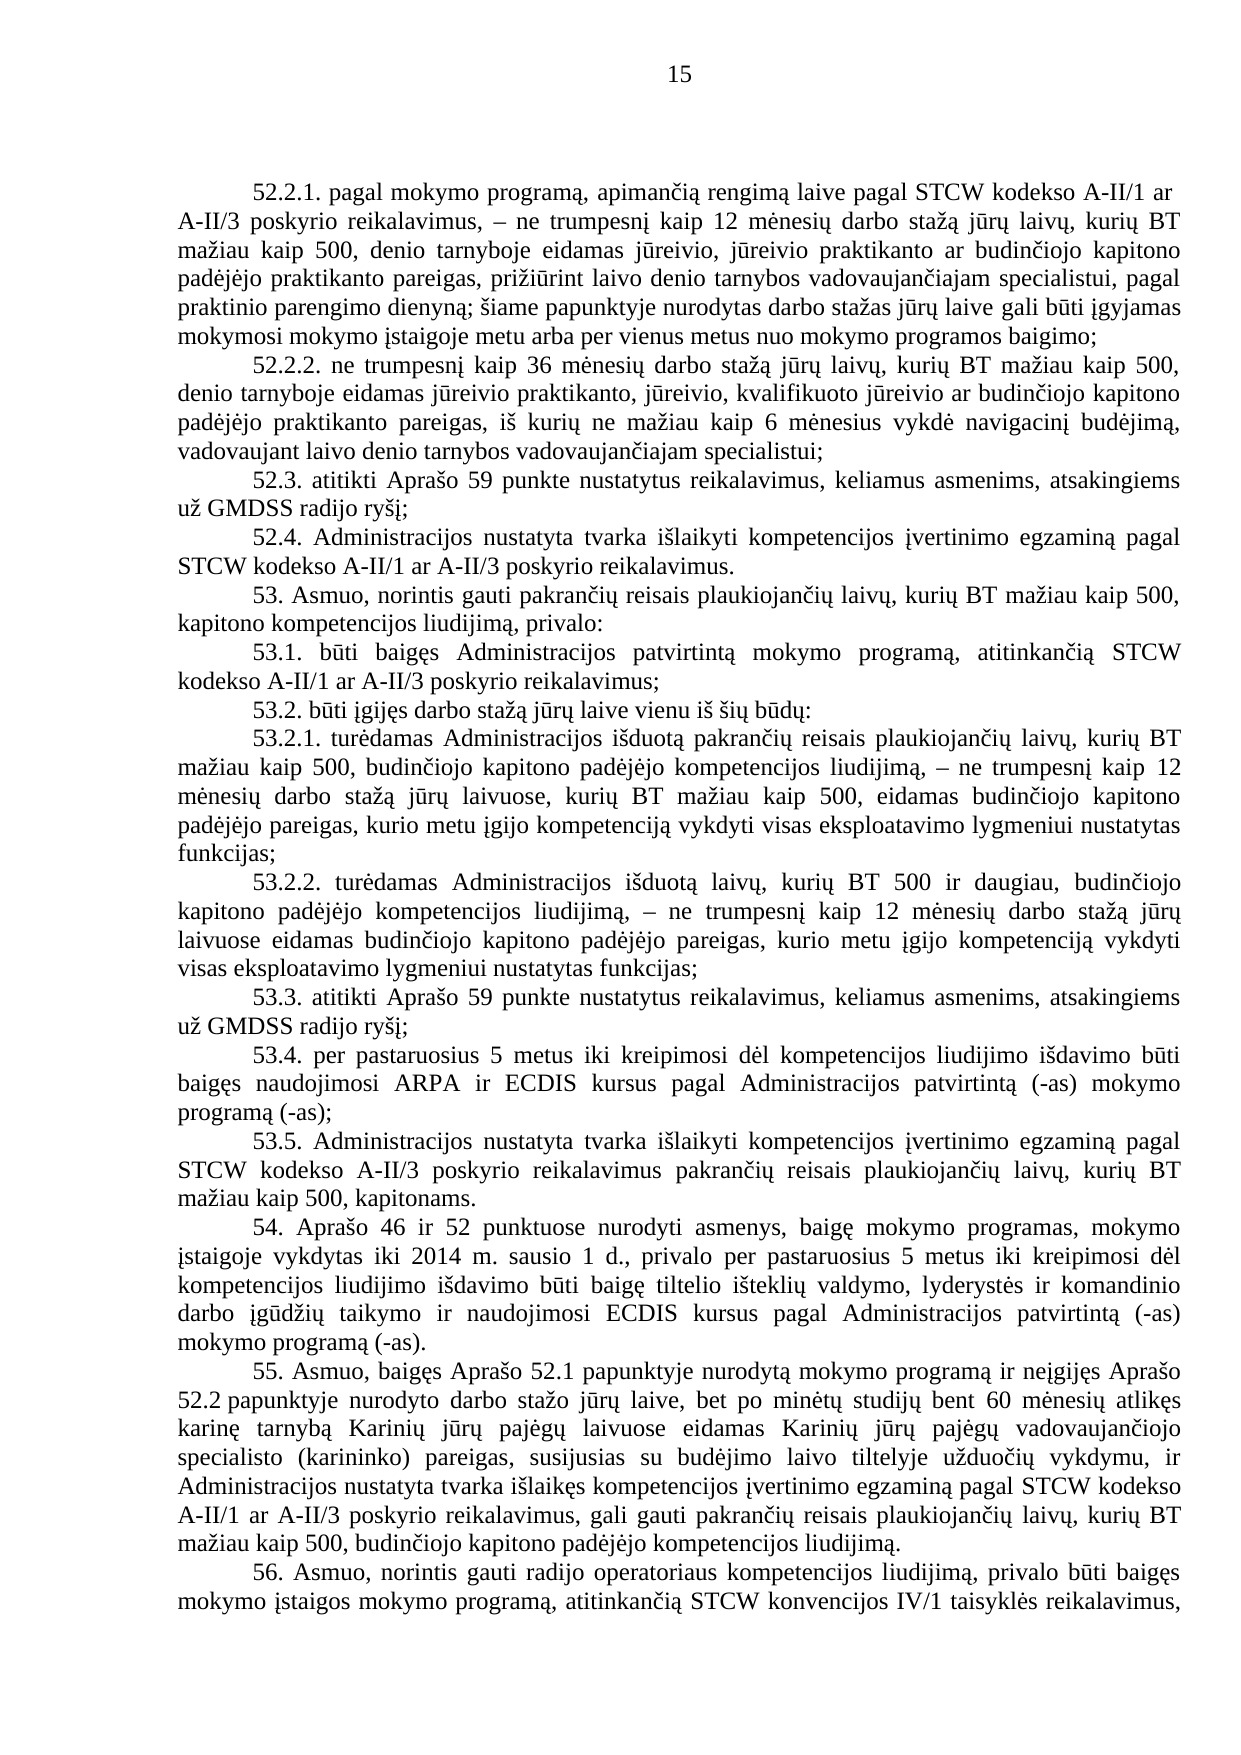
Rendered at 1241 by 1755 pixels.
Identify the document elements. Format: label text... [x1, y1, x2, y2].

text 53.2. būti įgijęs darbo stažą jūrų laive vienu iš šių būdų: [177, 695, 1181, 723]
text 52.4. Administracijos nustatyta tvarka išlaikyti kompetencijos įvertinimo egzaminą pagal STCW kodekso A-II/1 ar A-II/3 poskyrio reikalavimus. [177, 522, 1181, 580]
text 56. Asmuo, norintis gauti radijo operatoriaus kompetencijos liudijimą, privalo būti baigęs mokymo įstaigos mokymo programą, atitinkančią STCW konvencijos IV/1 taisyklės reikalavimus, [177, 1557, 1181, 1615]
text 53.5. Administracijos nustatyta tvarka išlaikyti kompetencijos įvertinimo egzaminą pagal STCW kodekso A-II/3 poskyrio reikalavimus pakrančių reisais plaukiojančių laivų, kurių BT mažiau kaip 500, kapitonams. [177, 1126, 1181, 1212]
text 53.3. atitikti Aprašo 59 punkte nustatytus reikalavimus, keliamus asmenims, atsakingiems už GMDSS radijo ryšį; [177, 982, 1181, 1040]
text 52.2.2. ne trumpesnį kaip 36 mėnesių darbo stažą jūrų laivų, kurių BT mažiau kaip 500, denio tarnyboje eidamas jūreivio praktikanto, jūreivio, kvalifikuoto jūreivio ar budinčiojo kapitono padėjėjo praktikanto pareigas, iš kurių ne mažiau kaip 6 mėnesius vykdė navigacinį budėjimą, vadovaujant laivo denio tarnybos vadovaujančiajam specialistui; [177, 350, 1181, 465]
text 54. Aprašo 46 ir 52 punktuose nurodyti asmenys, baigę mokymo programas, mokymo įstaigoje vykdytas iki 2014 m. sausio 1 d., privalo per pastaruosius 5 metus iki kreipimosi dėl kompetencijos liudijimo išdavimo būti baigę tiltelio išteklių valdymo, lyderystės ir komandinio darbo įgūdžių taikymo ir naudojimosi ECDIS kursus pagal Administracijos patvirtintą (-as) mokymo programą (-as). [177, 1212, 1181, 1356]
text 55. Asmuo, baigęs Aprašo 52.1 papunktyje nurodytą mokymo programą ir neįgijęs Aprašo 52.2 papunktyje nurodyto darbo stažo jūrų laive, bet po minėtų studijų bent 60 mėnesių atlikęs karinę tarnybą Karinių jūrų pajėgų laivuose eidamas Karinių jūrų pajėgų vadovaujančiojo specialisto (karininko) pareigas, susijusias su budėjimo laivo tiltelyje užduočių vykdymu, ir Administracijos nustatyta tvarka išlaikęs kompetencijos įvertinimo egzaminą pagal STCW kodekso A-II/1 ar A-II/3 poskyrio reikalavimus, gali gauti pakrančių reisais plaukiojančių laivų, kurių BT mažiau kaip 500, budinčiojo kapitono padėjėjo kompetencijos liudijimą. [177, 1356, 1181, 1557]
text 53.1. būti baigęs Administracijos patvirtintą mokymo programą, atitinkančią STCW kodekso A-II/1 ar A-II/3 poskyrio reikalavimus; [177, 637, 1181, 695]
text 53.4. per pastaruosius 5 metus iki kreipimosi dėl kompetencijos liudijimo išdavimo būti baigęs naudojimosi ARPA ir ECDIS kursus pagal Administracijos patvirtintą (-as) mokymo programą (-as); [177, 1040, 1181, 1126]
text 53.2.1. turėdamas Administracijos išduotą pakrančių reisais plaukiojančių laivų, kurių BT mažiau kaip 500, budinčiojo kapitono padėjėjo kompetencijos liudijimą, – ne trumpesnį kaip 12 mėnesių darbo stažą jūrų laivuose, kurių BT mažiau kaip 500, eidamas budinčiojo kapitono padėjėjo pareigas, kurio metu įgijo kompetenciją vykdyti visas eksploatavimo lygmeniui nustatytas funkcijas; [177, 723, 1181, 867]
text 53. Asmuo, norintis gauti pakrančių reisais plaukiojančių laivų, kurių BT mažiau kaip 500, kapitono kompetencijos liudijimą, privalo: [177, 580, 1181, 637]
text 52.2.1. pagal mokymo programą, apimančią rengimą laive pagal STCW kodekso A-II/1 ar A-II/3 poskyrio reikalavimus, – ne trumpesnį kaip 12 mėnesių darbo stažą jūrų laivų, kurių BT mažiau kaip 500, denio tarnyboje eidamas jūreivio, jūreivio praktikanto ar budinčiojo kapitono padėjėjo praktikanto pareigas, prižiūrint laivo denio tarnybos vadovaujančiajam specialistui, pagal praktinio parengimo dienyną; šiame papunktyje nurodytas darbo stažas jūrų laive gali būti įgyjamas mokymosi mokymo įstaigoje metu arba per vienus metus nuo mokymo programos baigimo; [177, 177, 1181, 350]
text 53.2.2. turėdamas Administracijos išduotą laivų, kurių BT 500 ir daugiau, budinčiojo kapitono padėjėjo kompetencijos liudijimą, – ne trumpesnį kaip 12 mėnesių darbo stažą jūrų laivuose eidamas budinčiojo kapitono padėjėjo pareigas, kurio metu įgijo kompetenciją vykdyti visas eksploatavimo lygmeniui nustatytas funkcijas; [177, 867, 1181, 982]
text 52.3. atitikti Aprašo 59 punkte nustatytus reikalavimus, keliamus asmenims, atsakingiems už GMDSS radijo ryšį; [177, 465, 1181, 522]
